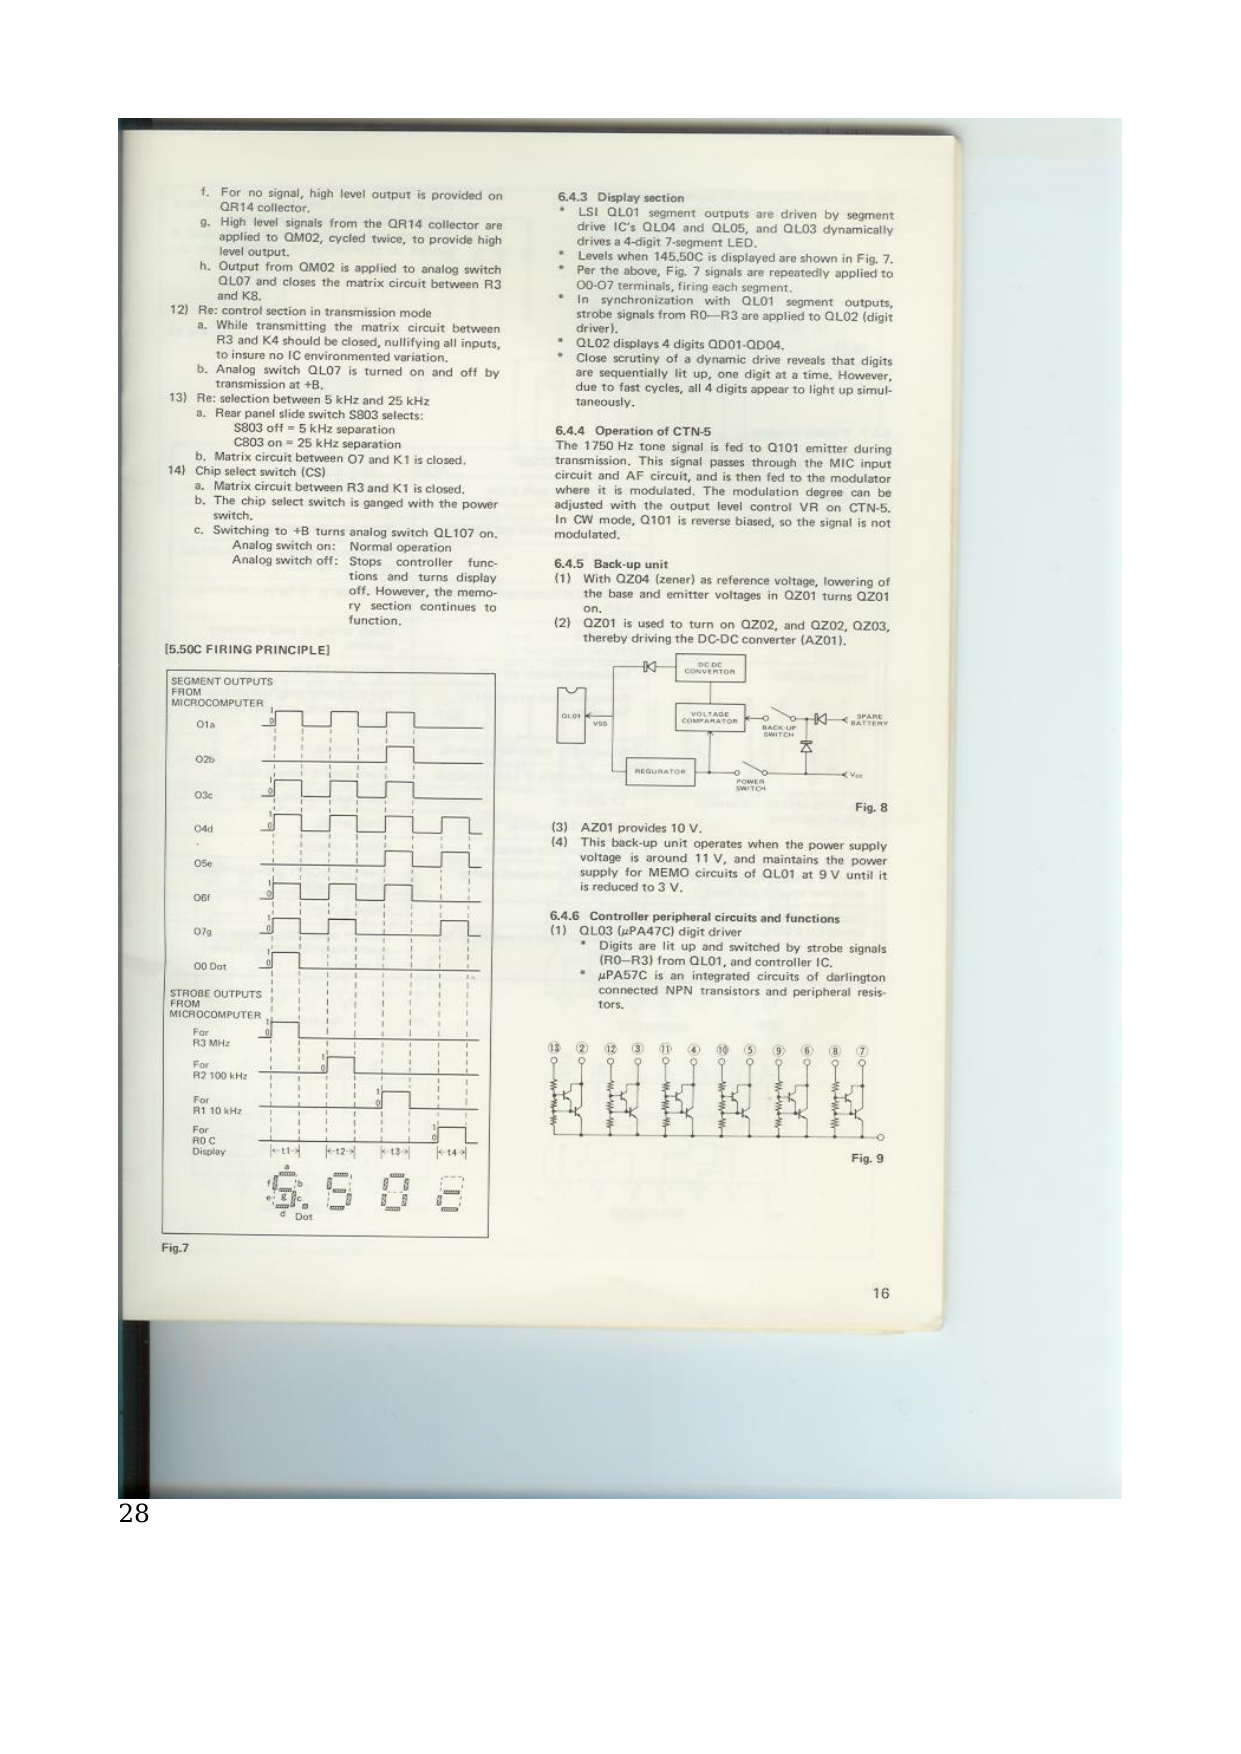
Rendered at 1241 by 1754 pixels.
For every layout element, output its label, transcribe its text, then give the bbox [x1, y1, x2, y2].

picture [118, 118, 1122, 1499]
text 28 [118, 1499, 1122, 1528]
